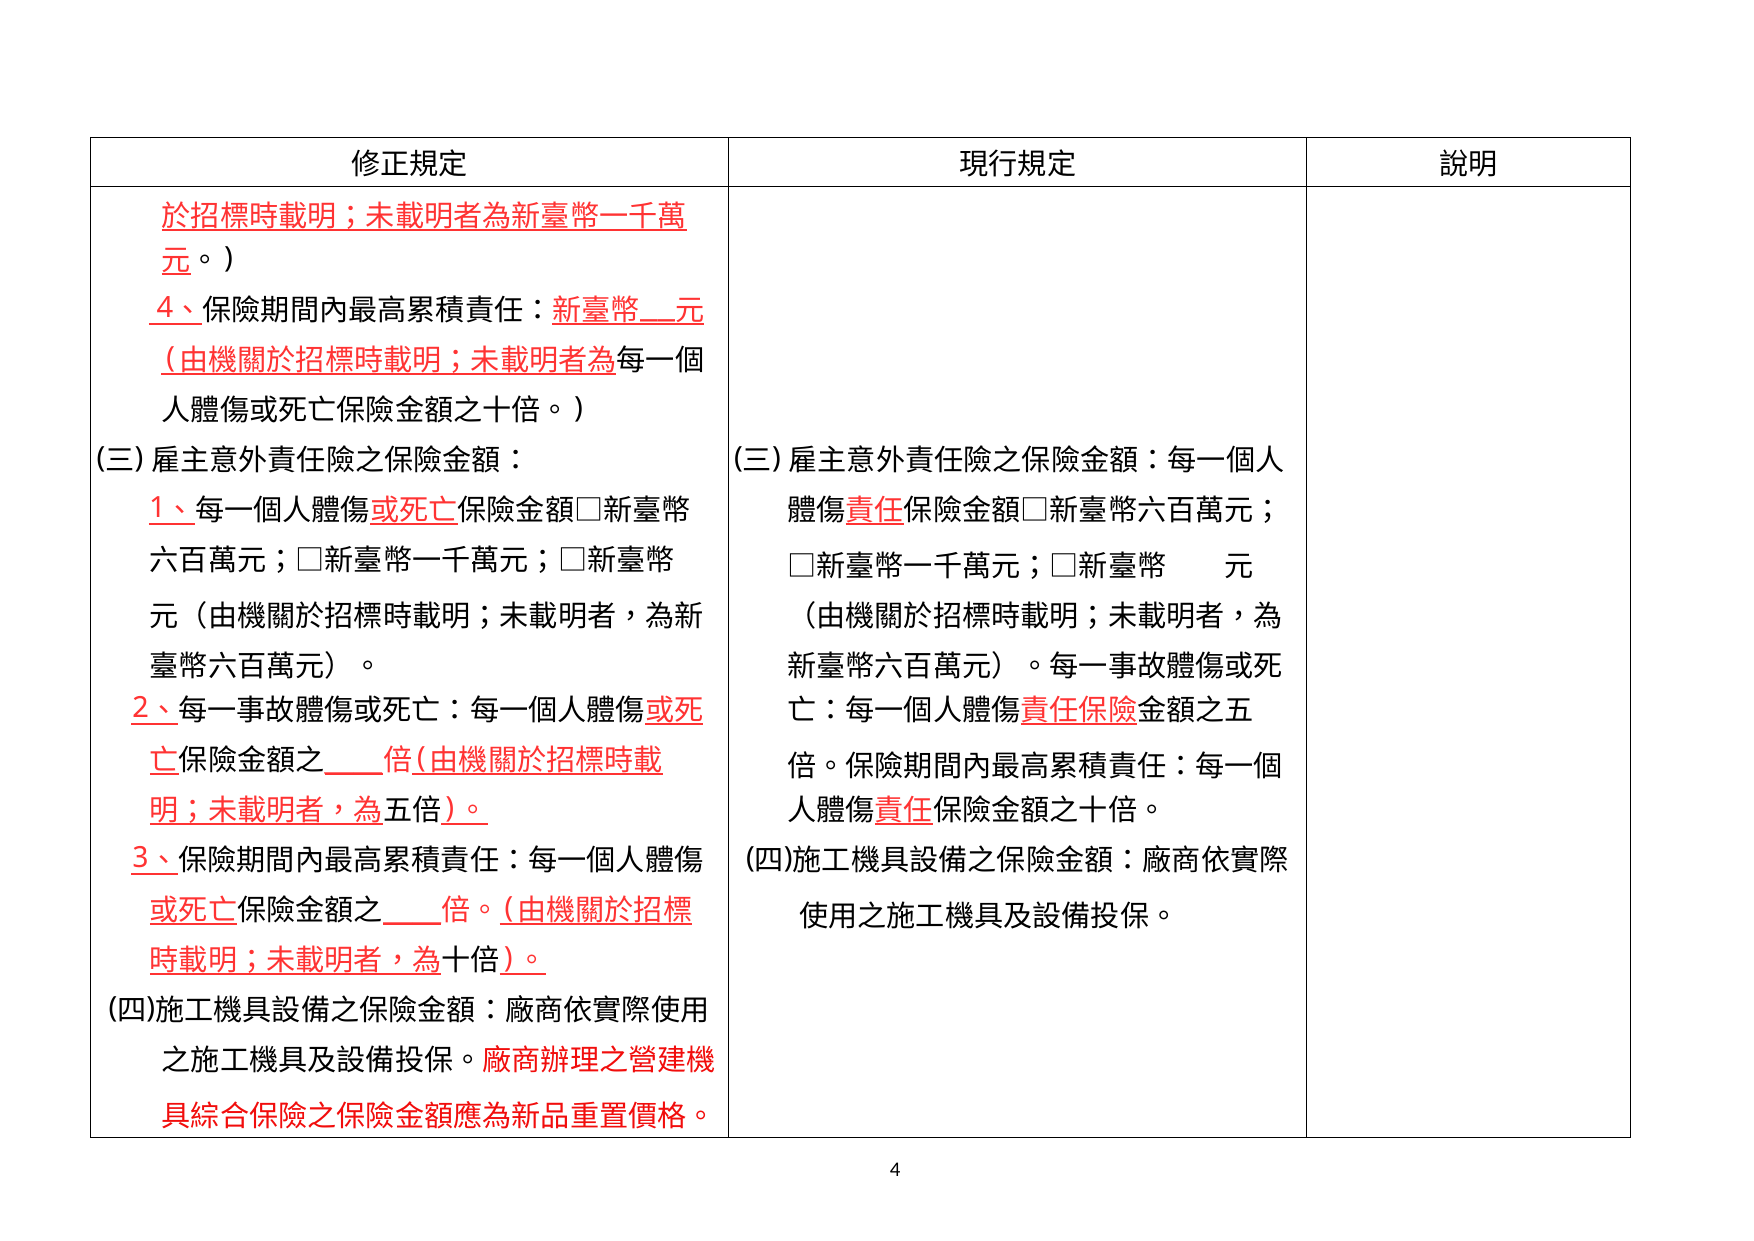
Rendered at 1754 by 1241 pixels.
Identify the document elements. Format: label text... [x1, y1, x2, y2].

table_header 現行規定 [729, 138, 1306, 186]
table_header 說明 [1307, 138, 1630, 186]
table_header 修正規定 [91, 138, 728, 186]
table_cell (三) 雇主意外責任險之保險金額：每一個人體傷責任保險金額□新臺幣六百萬元；□新臺幣一千萬元；□新臺幣 元（由機關於招標時載明；未載明者，為新臺幣六百萬元）。每一事故體傷或死亡：每一個人體傷責任保險金額之五倍。保險期間內最高累積責任：每一個人體傷責任保險金額之十倍。 (四)施工機具設備之保險金額：廠商依實際使用之施工機具及設備投保。 [729, 187, 1306, 1137]
table_cell 於招標時載明；未載明者為新臺幣一千萬元。) 4、保險期間內最高累積責任：新臺幣__元(由機關於招標時載明；未載明者為每一個人體傷或死亡保險金額之十倍。) (三) 雇主意外責任險之保險金額： 1、每一個人體傷或死亡保險金額□新臺幣六百萬元；□新臺幣一千萬元；□新臺幣 元（由機關於招標時載明；未載明者，為新臺幣六百萬元）。 2、每一事故體傷或死亡：每一個人體傷或死亡保險金額之＿＿倍(由機關於招標時載明；未載明者，為五倍)。 3、保險期間內最高累積責任：每一個人體傷或死亡保險金額之＿＿倍。(由機關於招標時載明；未載明者，為十倍)。 (四)施工機具設備之保險金額：廠商依實際使用之施工機具及設備投保。廠商辦理之營建機具綜合保險之保險金額應為新品重置價格。 [91, 187, 728, 1137]
table_cell [1307, 187, 1630, 1137]
